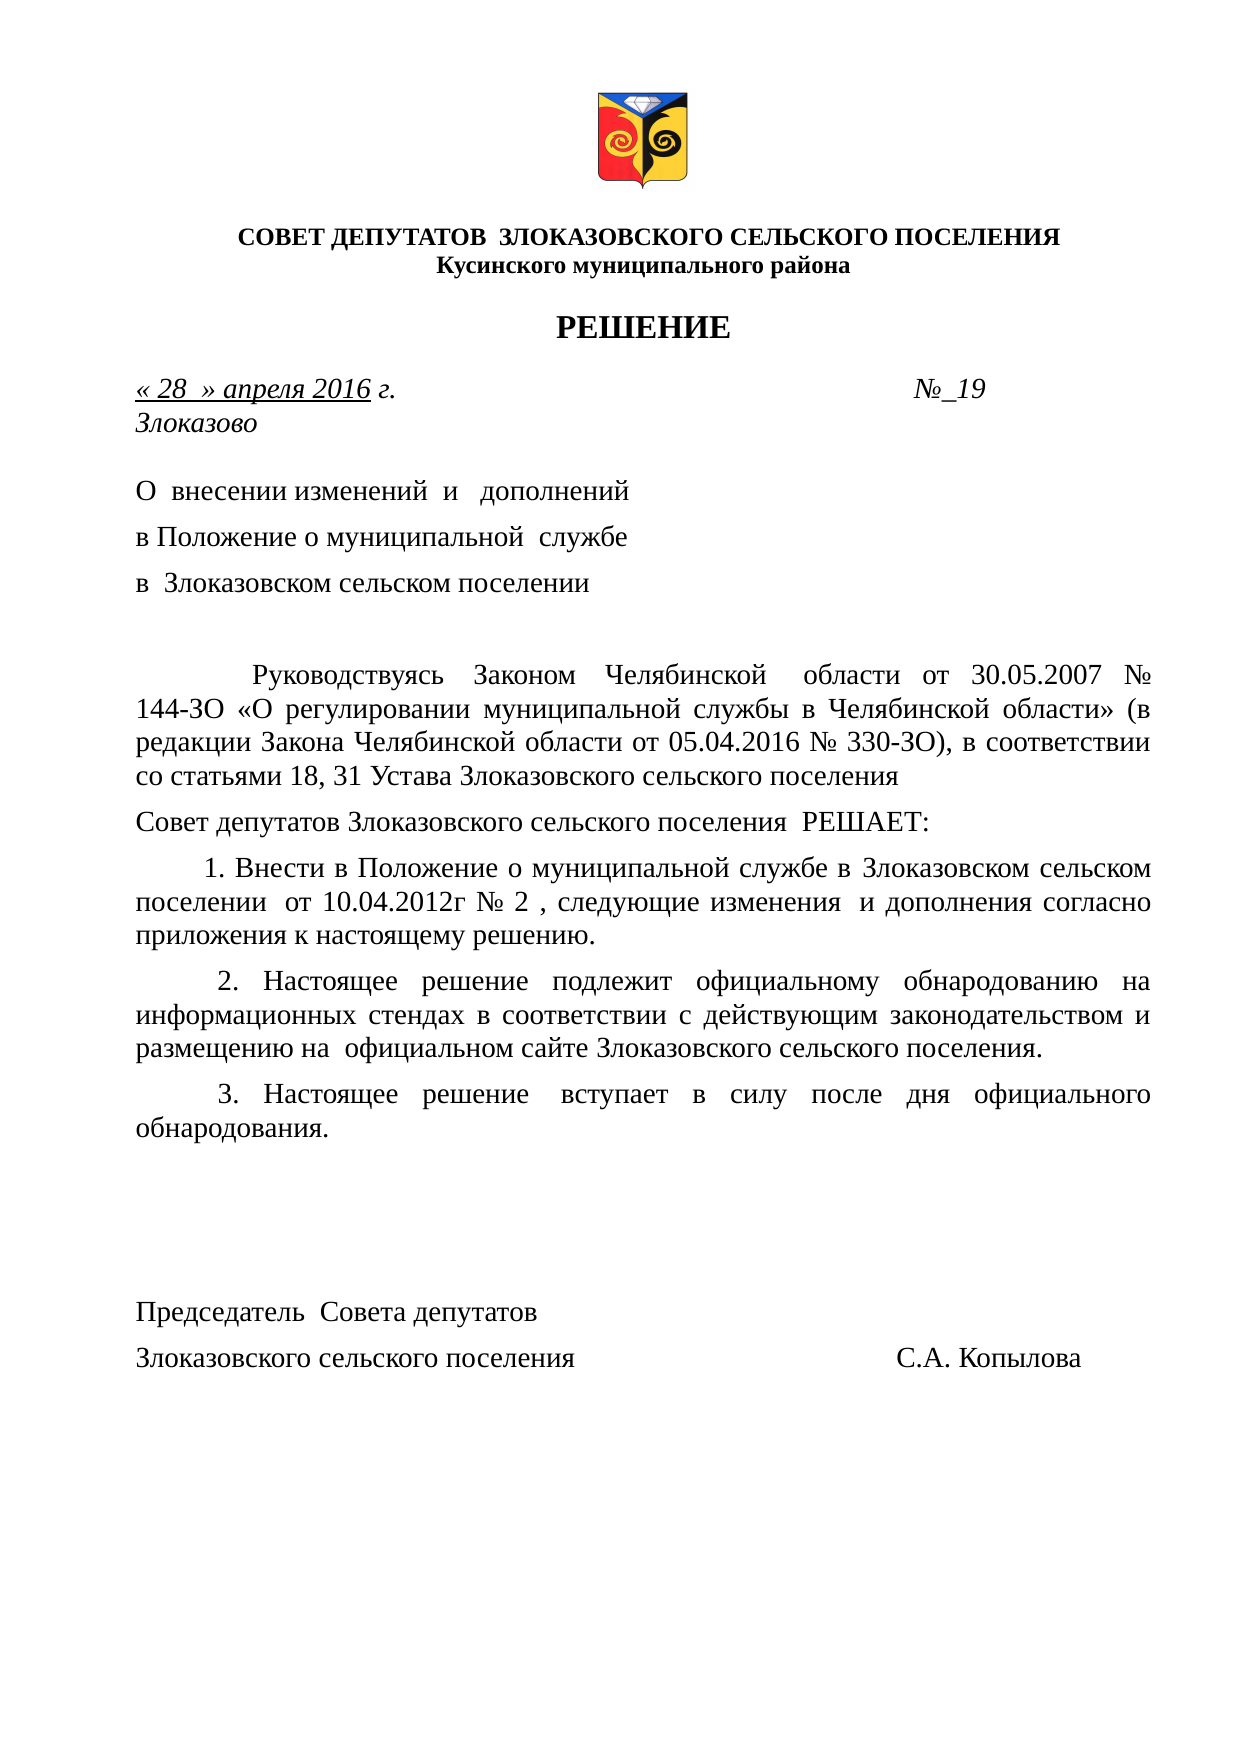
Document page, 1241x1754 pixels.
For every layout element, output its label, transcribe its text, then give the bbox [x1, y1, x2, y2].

text в Положение о муниципальной службе [135, 519, 1152, 553]
text 2. Настоящее решение подлежит официальному обнародованию на информационных стендах в соответствии с действующим законодательством и размещению на официальном сайте Злоказовского сельского поселения. [135, 963, 1152, 1064]
text Руководствуясь Законом Челябинской области от 30.05.2007 № 144-ЗО «О регулировании муниципальной службы в Челябинской области» (в редакции Закона Челябинской области от 05.04.2016 № 330-ЗО), в соответствии со статьями 18, 31 Устава Злоказовского сельского поселения [135, 657, 1152, 792]
text 1. Внести в Положение о муниципальной службе в Злоказовском сельском поселении от 10.04.2012г № 2 , следующие изменения и дополнения согласно приложения к настоящему решению. [135, 850, 1152, 951]
text в Злоказовском сельском поселении [135, 565, 1152, 599]
text 3. Настоящее решение вступает в силу после дня официального обнародования. [135, 1076, 1152, 1143]
text О внесении изменений и дополнений [135, 473, 1152, 507]
text Кусинского муниципального района [135, 250, 1152, 279]
text Совет депутатов Злоказовского сельского поселения РЕШАЕТ: [135, 804, 1152, 838]
text Злоказовского сельского поселения С.А. Копылова [135, 1340, 1152, 1374]
text СОВЕТ ДЕПУТАТОВ ЗЛОКАЗОВСКОГО СЕЛЬСКОГО ПОСЕЛЕНИЯ [135, 222, 1162, 250]
text РЕШЕНИЕ [135, 308, 1152, 346]
text Председатель Совета депутатов [135, 1294, 1152, 1328]
subtitle « 28 » апреля 2016 г. №_19 Злоказово [135, 371, 1152, 438]
